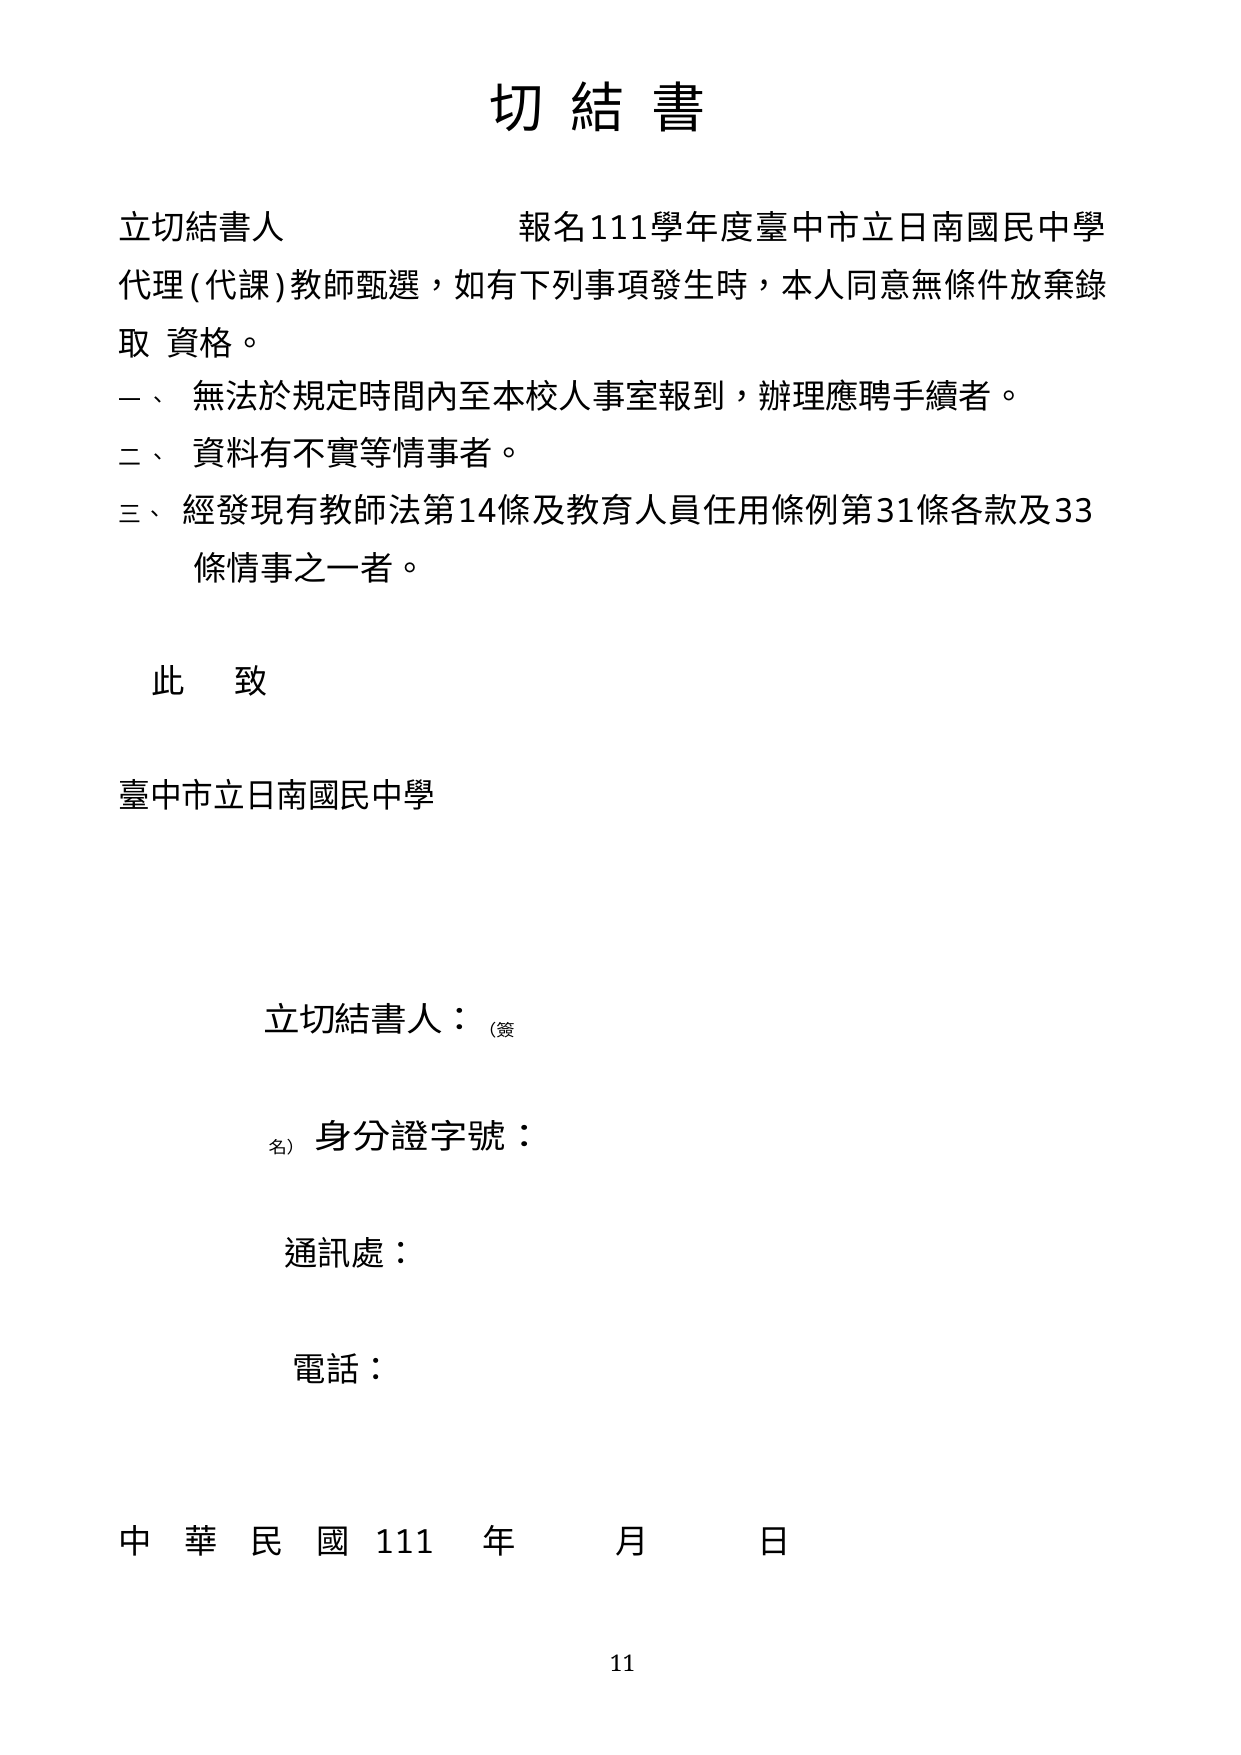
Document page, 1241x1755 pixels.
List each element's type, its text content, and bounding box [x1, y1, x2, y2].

text 中 華 民 國 111 年 月 日 [118, 1515, 1203, 1563]
text 此 致 [151, 655, 1203, 703]
text 立切結書人 報名111學年度臺中市立日南國民中學代理(代課)教師甄選，如有下列事項發生時，本人同意無條件放棄錄取 資格。 [118, 200, 1107, 365]
text 立切結書人：（簽名） 身分證字號： [264, 993, 545, 1158]
text 通訊處： 電話： [284, 1226, 418, 1391]
text 臺中市立日南國民中學 [118, 769, 1203, 817]
text 二、 資料有不實等情事者。 [118, 426, 1203, 474]
text 三、 經發現有教師法第14條及教育人員任用條例第31條各款及33條情事之一者。 [118, 484, 1093, 590]
subtitle 切 結 書 [71, 75, 1124, 141]
text 一、 無法於規定時間內至本校人事室報到，辦理應聘手續者。 [118, 374, 1203, 417]
